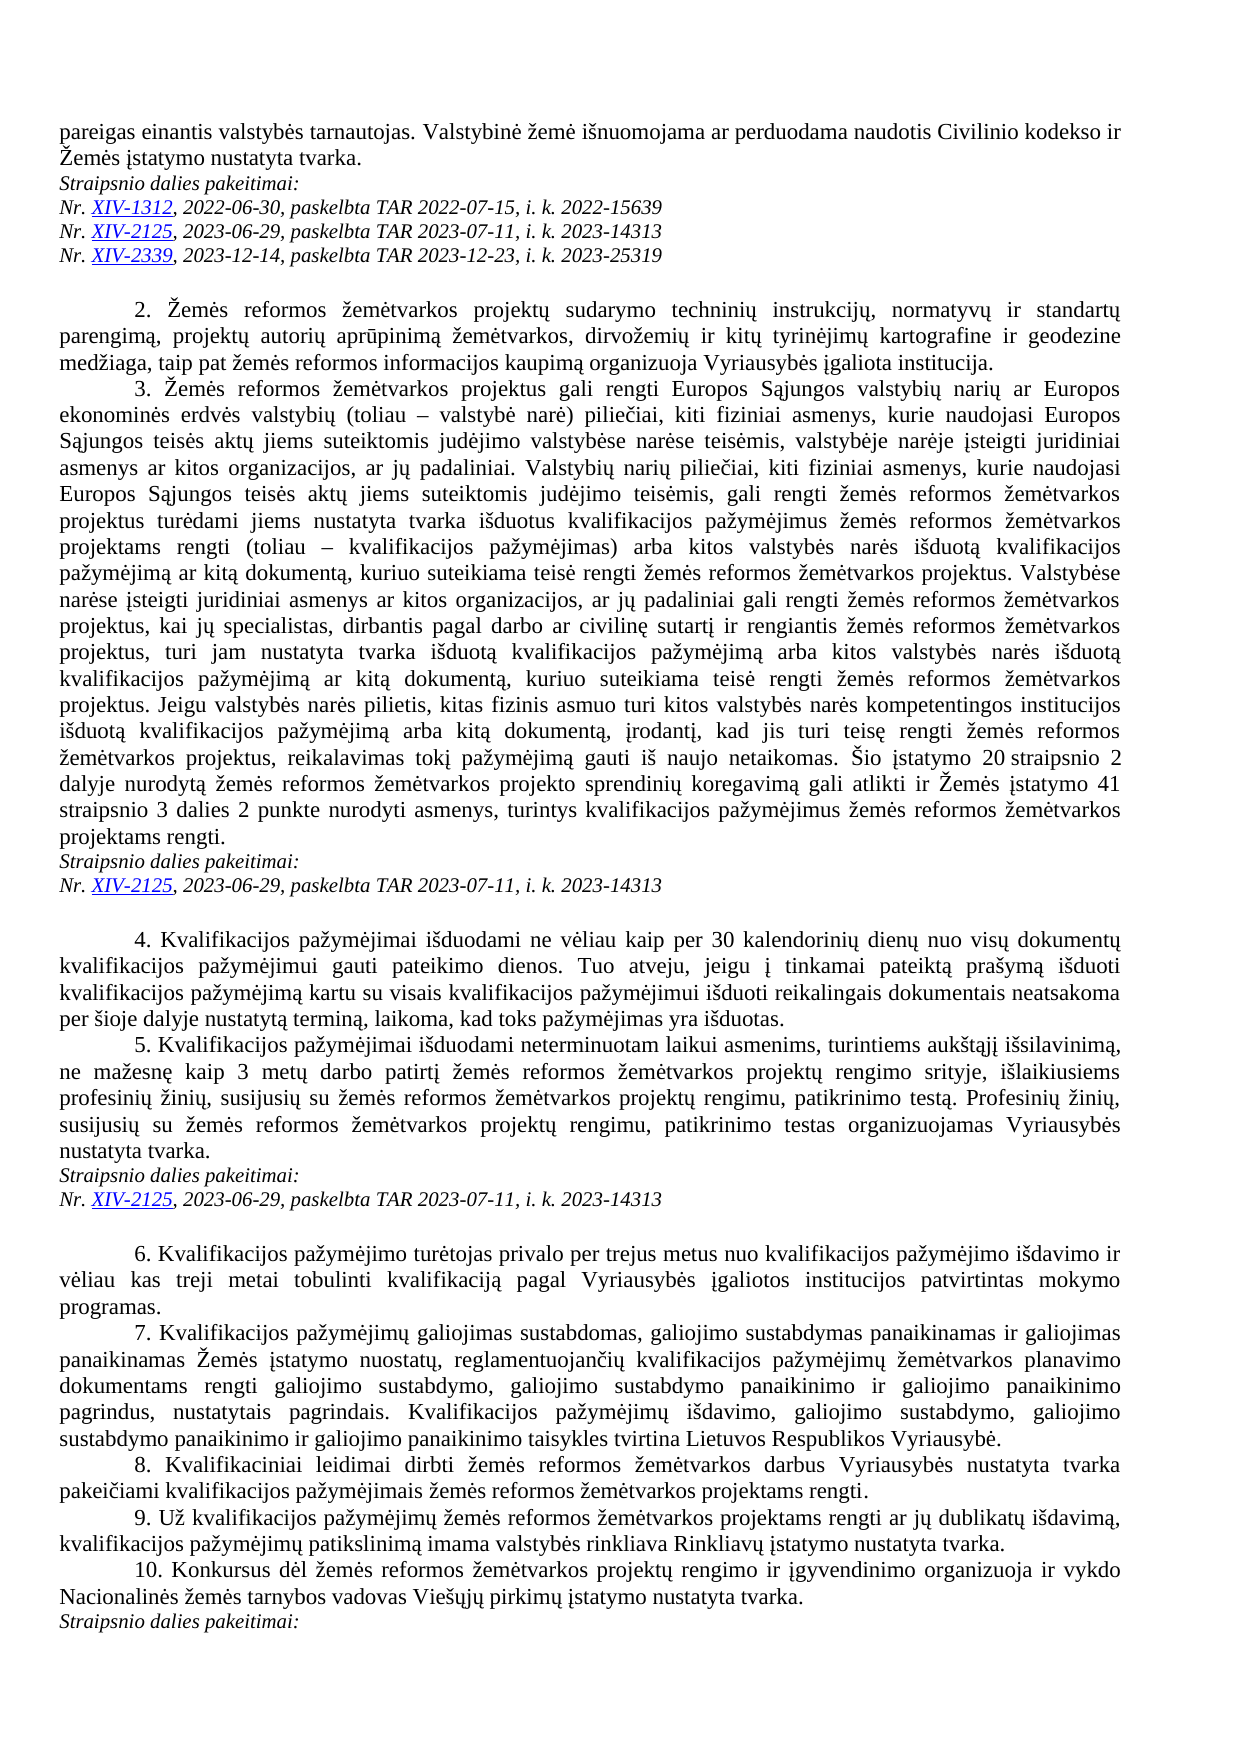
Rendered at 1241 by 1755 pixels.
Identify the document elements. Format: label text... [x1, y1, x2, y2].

text Straipsnio dalies pakeitimai: [59, 1609, 1122, 1633]
text 9. Už kvalifikacijos pažymėjimų žemės reformos žemėtvarkos projektams rengti ar jų dublikatų išdavimą, kvalifikacijos pažymėjimų patikslinimą imama valstybės rinkliava Rinkliavų įstatymo nustatyta tvarka. [59, 1504, 1122, 1556]
text 10. Konkursus dėl žemės reformos žemėtvarkos projektų rengimo ir įgyvendinimo organizuoja ir vykdo Nacionalinės žemės tarnybos vadovas Viešųjų pirkimų įstatymo nustatyta tvarka. [59, 1556, 1122, 1609]
text Nr. XIV-1312, 2022-06-30, paskelbta TAR 2022-07-15, i. k. 2022-15639 [59, 195, 1122, 219]
text 5. Kvalifikacijos pažymėjimai išduodami neterminuotam laikui asmenims, turintiems aukštąjį išsilavinimą, ne mažesnę kaip 3 metų darbo patirtį žemės reformos žemėtvarkos projektų rengimo srityje, išlaikiusiems profesinių žinių, susijusių su žemės reformos žemėtvarkos projektų rengimu, patikrinimo testą. Profesinių žinių, susijusių su žemės reformos žemėtvarkos projektų rengimu, patikrinimo testas organizuojamas Vyriausybės nustatyta tvarka. [59, 1032, 1122, 1163]
text Straipsnio dalies pakeitimai: [59, 849, 1122, 873]
text Nr. XIV-2125, 2023-06-29, paskelbta TAR 2023-07-11, i. k. 2023-14313 [59, 1187, 1122, 1211]
text Nr. XIV-2125, 2023-06-29, paskelbta TAR 2023-07-11, i. k. 2023-14313 [59, 873, 1122, 897]
text 3. Žemės reformos žemėtvarkos projektus gali rengti Europos Sąjungos valstybių narių ar Europos ekonominės erdvės valstybių (toliau – valstybė narė) piliečiai, kiti fiziniai asmenys, kurie naudojasi Europos Sąjungos teisės aktų jiems suteiktomis judėjimo valstybėse narėse teisėmis, valstybėje narėje įsteigti juridiniai asmenys ar kitos organizacijos, ar jų padaliniai. Valstybių narių piliečiai, kiti fiziniai asmenys, kurie naudojasi Europos Sąjungos teisės aktų jiems suteiktomis judėjimo teisėmis, gali rengti žemės reformos žemėtvarkos projektus turėdami jiems nustatyta tvarka išduotus kvalifikacijos pažymėjimus žemės reformos žemėtvarkos projektams rengti (toliau – kvalifikacijos pažymėjimas) arba kitos valstybės narės išduotą kvalifikacijos pažymėjimą ar kitą dokumentą, kuriuo suteikiama teisė rengti žemės reformos žemėtvarkos projektus. Valstybėse narėse įsteigti juridiniai asmenys ar kitos organizacijos, ar jų padaliniai gali rengti žemės reformos žemėtvarkos projektus, kai jų specialistas, dirbantis pagal darbo ar civilinę sutartį ir rengiantis žemės reformos žemėtvarkos projektus, turi jam nustatyta tvarka išduotą kvalifikacijos pažymėjimą arba kitos valstybės narės išduotą kvalifikacijos pažymėjimą ar kitą dokumentą, kuriuo suteikiama teisė rengti žemės reformos žemėtvarkos projektus. Jeigu valstybės narės pilietis, kitas fizinis asmuo turi kitos valstybės narės kompetentingos institucijos išduotą kvalifikacijos pažymėjimą arba kitą dokumentą, įrodantį, kad jis turi teisę rengti žemės reformos žemėtvarkos projektus, reikalavimas tokį pažymėjimą gauti iš naujo netaikomas. Šio įstatymo 20 straipsnio 2 dalyje nurodytą žemės reformos žemėtvarkos projekto sprendinių koregavimą gali atlikti ir Žemės įstatymo 41 straipsnio 3 dalies 2 punkte nurodyti asmenys, turintys kvalifikacijos pažymėjimus žemės reformos žemėtvarkos projektams rengti. [59, 375, 1122, 849]
text Nr. XIV-2125, 2023-06-29, paskelbta TAR 2023-07-11, i. k. 2023-14313 [59, 219, 1122, 243]
text pareigas einantis valstybės tarnautojas. Valstybinė žemė išnuomojama ar perduodama naudotis Civilinio kodekso ir Žemės įstatymo nustatyta tvarka. [59, 118, 1122, 171]
text Nr. XIV-2339, 2023-12-14, paskelbta TAR 2023-12-23, i. k. 2023-25319 [59, 243, 1122, 267]
text Straipsnio dalies pakeitimai: [59, 171, 1122, 195]
text 4. Kvalifikacijos pažymėjimai išduodami ne vėliau kaip per 30 kalendorinių dienų nuo visų dokumentų kvalifikacijos pažymėjimui gauti pateikimo dienos. Tuo atveju, jeigu į tinkamai pateiktą prašymą išduoti kvalifikacijos pažymėjimą kartu su visais kvalifikacijos pažymėjimui išduoti reikalingais dokumentais neatsakoma per šioje dalyje nustatytą terminą, laikoma, kad toks pažymėjimas yra išduotas. [59, 926, 1122, 1032]
text 7. Kvalifikacijos pažymėjimų galiojimas sustabdomas, galiojimo sustabdymas panaikinamas ir galiojimas panaikinamas Žemės įstatymo nuostatų, reglamentuojančių kvalifikacijos pažymėjimų žemėtvarkos planavimo dokumentams rengti galiojimo sustabdymo, galiojimo sustabdymo panaikinimo ir galiojimo panaikinimo pagrindus, nustatytais pagrindais. Kvalifikacijos pažymėjimų išdavimo, galiojimo sustabdymo, galiojimo sustabdymo panaikinimo ir galiojimo panaikinimo taisykles tvirtina Lietuvos Respublikos Vyriausybė. [59, 1319, 1122, 1451]
text 8. Kvalifikaciniai leidimai dirbti žemės reformos žemėtvarkos darbus Vyriausybės nustatyta tvarka pakeičiami kvalifikacijos pažymėjimais žemės reformos žemėtvarkos projektams rengti. [59, 1451, 1122, 1504]
text Straipsnio dalies pakeitimai: [59, 1163, 1122, 1187]
text 2. Žemės reformos žemėtvarkos projektų sudarymo techninių instrukcijų, normatyvų ir standartų parengimą, projektų autorių aprūpinimą žemėtvarkos, dirvožemių ir kitų tyrinėjimų kartografine ir geodezine medžiaga, taip pat žemės reformos informacijos kaupimą organizuoja Vyriausybės įgaliota institucija. [59, 296, 1122, 375]
text 6. Kvalifikacijos pažymėjimo turėtojas privalo per trejus metus nuo kvalifikacijos pažymėjimo išdavimo ir vėliau kas treji metai tobulinti kvalifikaciją pagal Vyriausybės įgaliotos institucijos patvirtintas mokymo programas. [59, 1240, 1122, 1319]
